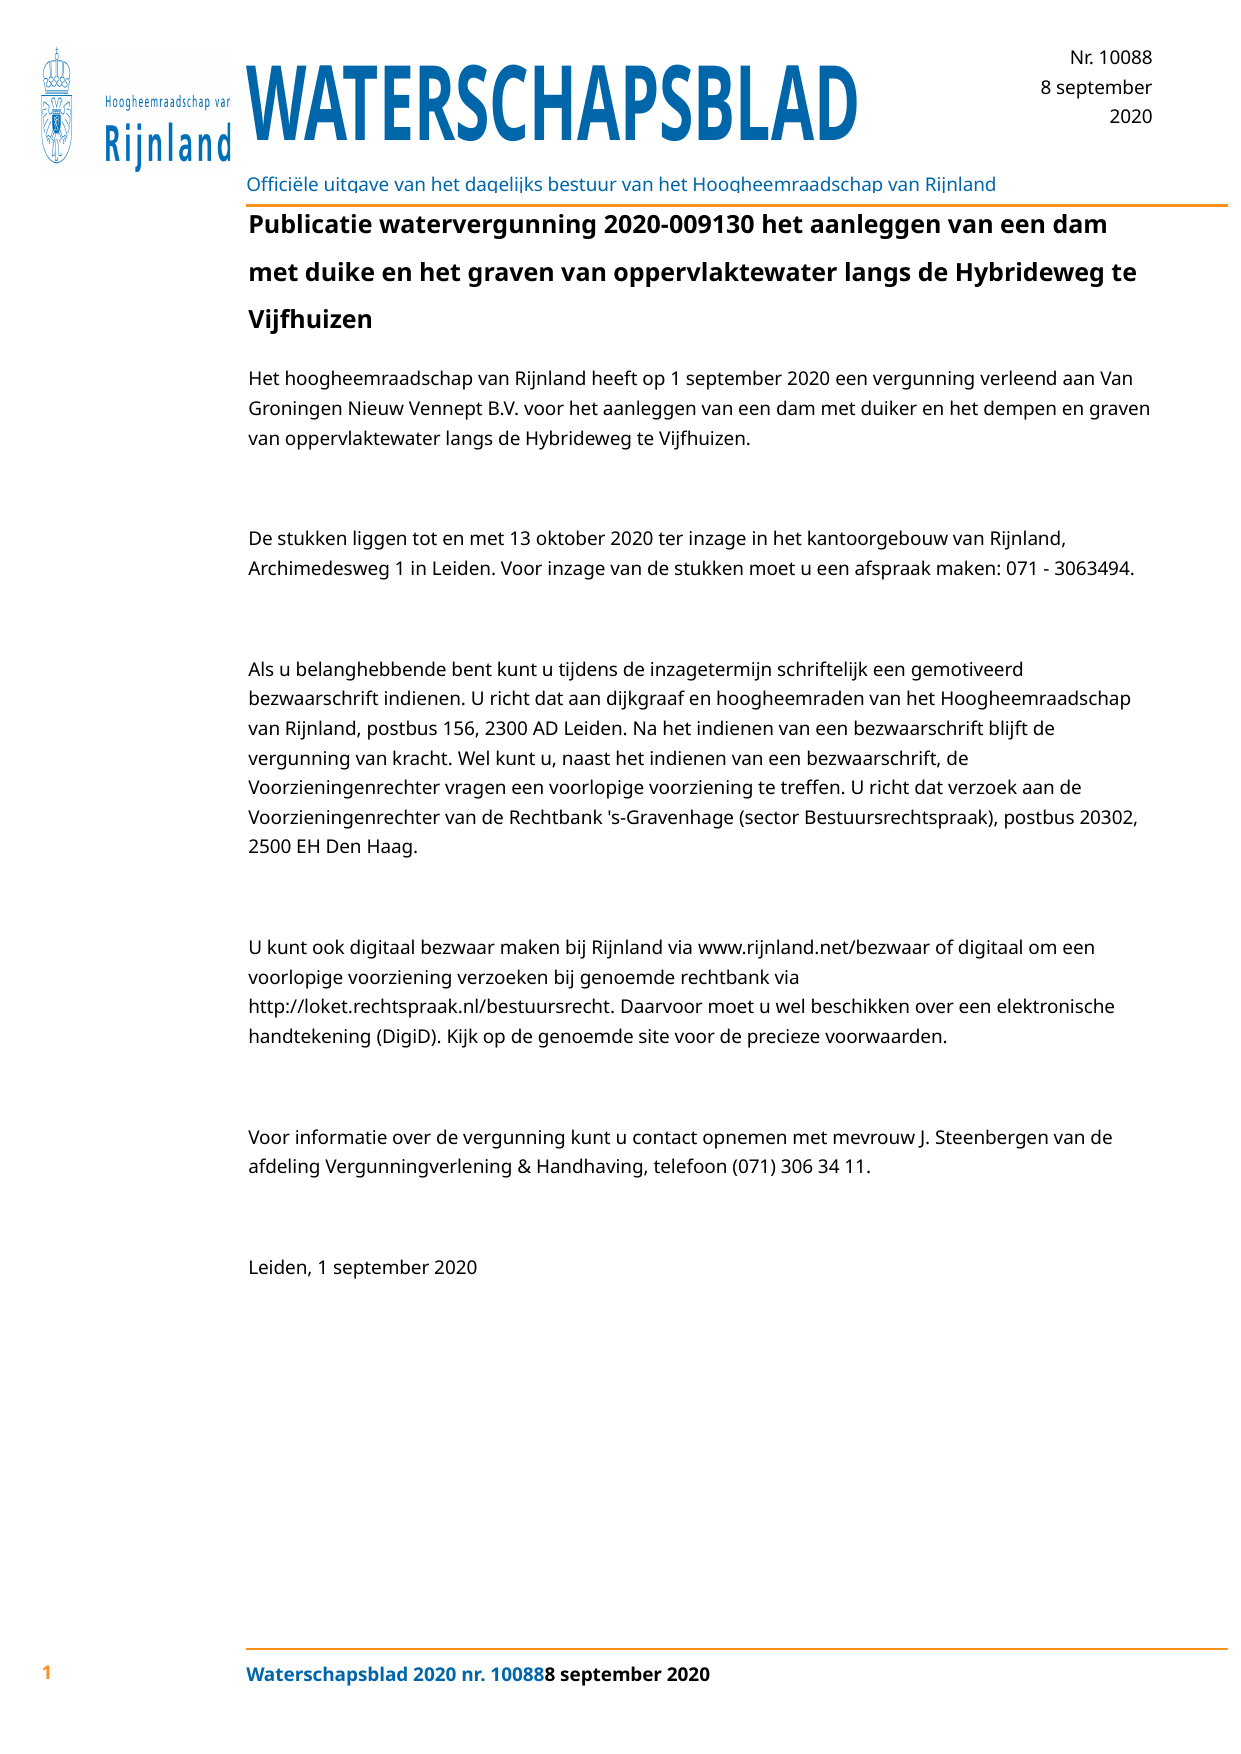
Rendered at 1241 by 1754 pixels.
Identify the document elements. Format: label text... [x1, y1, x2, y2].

text Leiden, 1 september 2020 [248, 1254, 1152, 1280]
text Voor informatie over de vergunning kunt u contact opnemen met mevrouw J. Steenbergen van de afdeling Vergunningverlening & Handhaving, telefoon (071) 306 34 11. [248, 1124, 1152, 1179]
text Als u belanghebbende bent kunt u tijdens de inzagetermijn schriftelijk een gemotiveerd bezwaarschrift indienen. U richt dat aan dijkgraaf en hoogheemraden van het Hoogheemraadschap van Rijnland, postbus 156, 2300 AD Leiden. Na het indienen van een bezwaarschrift blijft de vergunning van kracht. Wel kunt u, naast het indienen van een bezwaarschrift, de Voorzieningenrechter vragen een voorlopige voorziening te treffen. U richt dat verzoek aan de Voorzieningenrechter van de Rechtbank 's-Gravenhage (sector Bestuursrechtspraak), postbus 20302, 2500 EH Den Haag. [248, 656, 1152, 859]
text De stukken liggen tot en met 13 oktober 2020 ter inzage in het kantoorgebouw van Rijnland, Archimedesweg 1 in Leiden. Voor inzage van de stukken moet u een afspraak maken: 071 - 3063494. [248, 526, 1152, 581]
text U kunt ook digitaal bezwaar maken bij Rijnland via www.rijnland.net/bezwaar of digitaal om een voorlopige voorziening verzoeken bij genoemde rechtbank via http://loket.rechtspraak.nl/bestuursrecht. Daarvoor moet u wel beschikken over een elektronische handtekening (DigiD). Kijk op de genoemde site voor de precieze voorwaarden. [248, 934, 1152, 1049]
picture [41, 47, 231, 172]
text Het hoogheemraadschap van Rijnland heeft op 1 september 2020 een vergunning verleend aan Van Groningen Nieuw Vennept B.V. voor het aanleggen van een dam met duiker en het dempen en graven van oppervlaktewater langs de Hybrideweg te Vijfhuizen. [248, 366, 1152, 450]
text Publicatie watervergunning 2020-009130 het aanleggen van een dam met duike en het graven van oppervlaktewater langs de Hybrideweg te Vijfhuizen [248, 207, 1152, 336]
